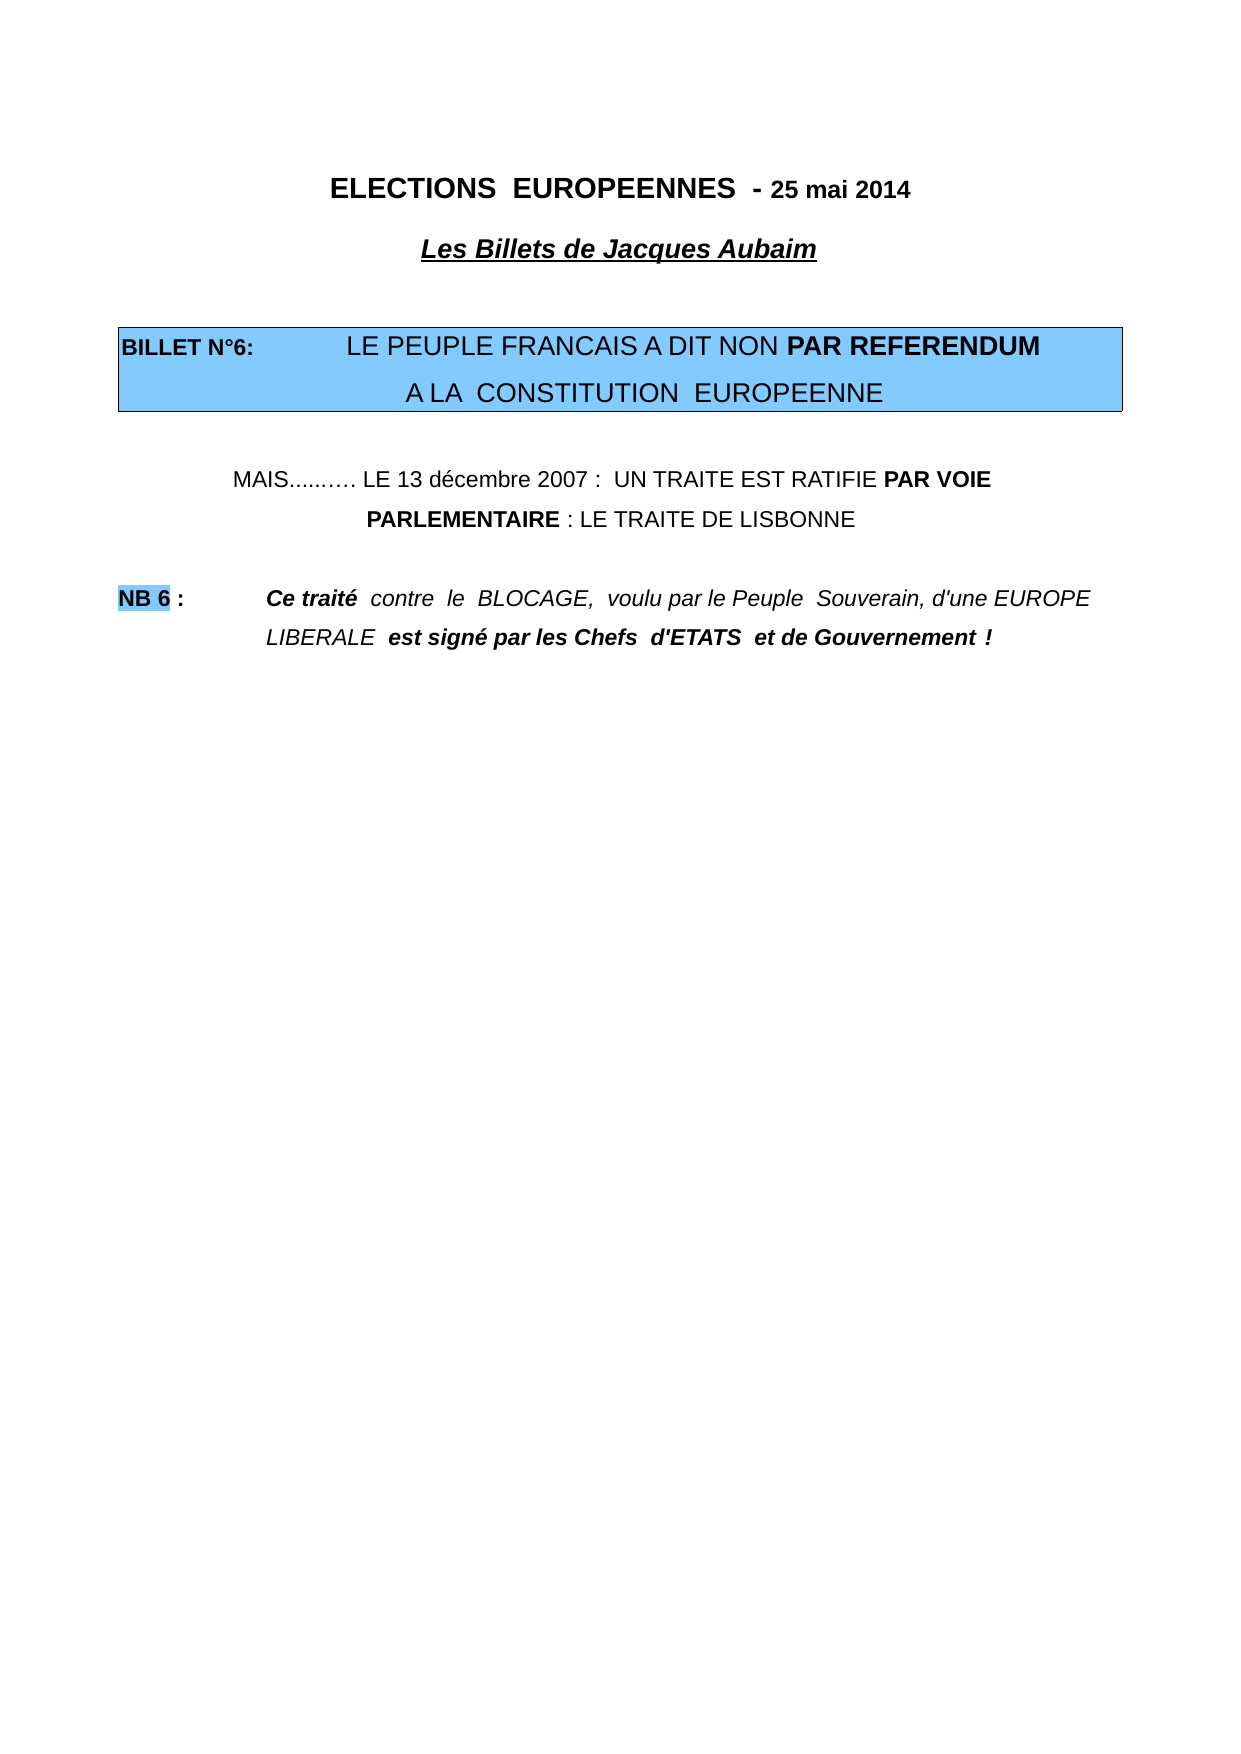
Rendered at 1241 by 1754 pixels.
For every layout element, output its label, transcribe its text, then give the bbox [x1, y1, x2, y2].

text NB 6 : Ce traité contre le BLOCAGE, voulu par le Peuple Souverain, d'une EUROPE LIBERALE est signé par les Chefs d'ETATS et de Gouvernement ! [118, 585, 1122, 651]
text MAIS......…. LE 13 décembre 2007 : UN TRAITE EST RATIFIE PAR VOIE [118, 466, 1122, 492]
text Les Billets de Jacques Aubaim [118, 233, 1122, 264]
text BILLET N°6: LE PEUPLE FRANCAIS A DIT NON PAR REFERENDUM [119, 328, 1122, 361]
text PARLEMENTAIRE : LE TRAITE DE LISBONNE [118, 506, 1122, 532]
text A LA CONSTITUTION EUROPEENNE [119, 374, 1122, 411]
text ELECTIONS EUROPEENNES - 25 mai 2014 [118, 171, 1122, 204]
